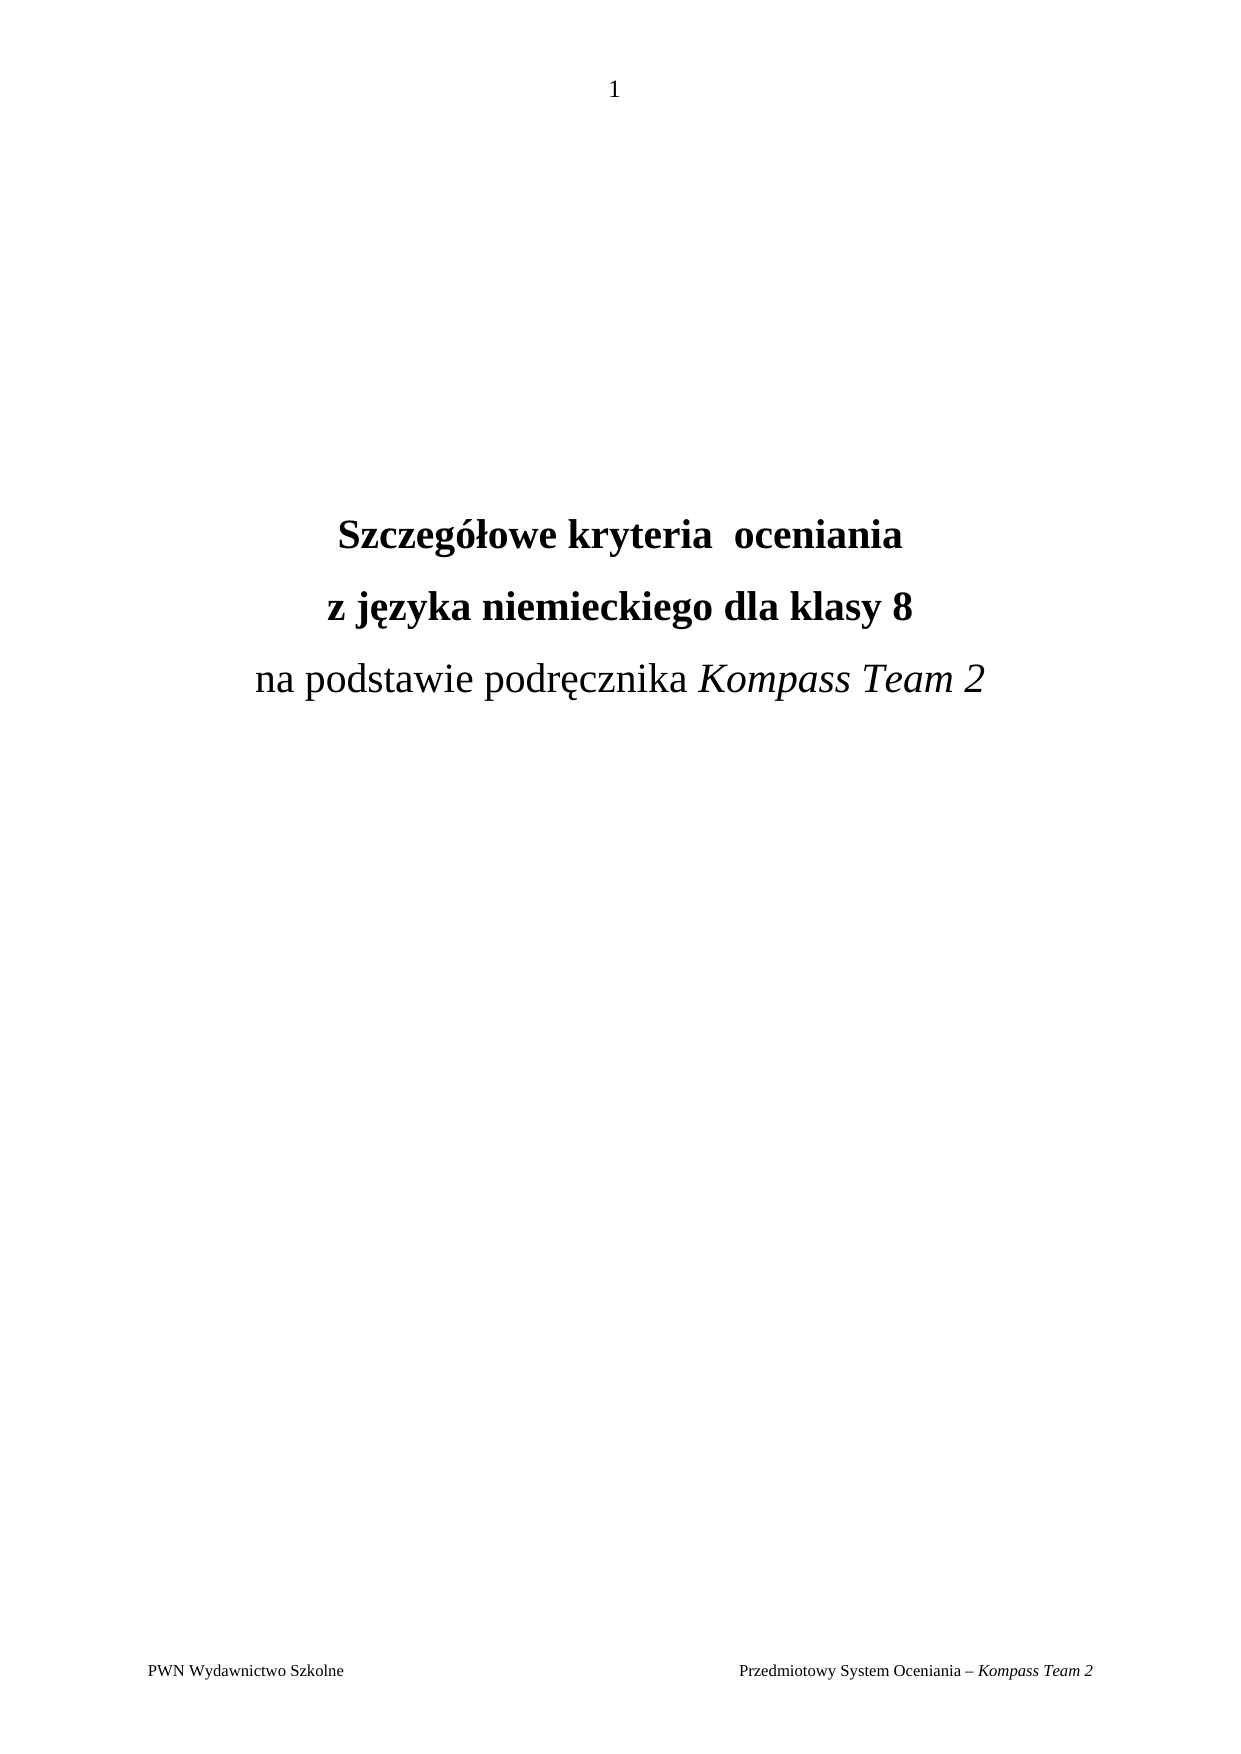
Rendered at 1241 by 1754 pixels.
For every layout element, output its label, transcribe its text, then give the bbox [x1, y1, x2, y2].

text Szczegółowe kryteria oceniania [148, 509, 1093, 557]
text na podstawie podręcznika Kompass Team 2 [148, 653, 1093, 701]
text z języka niemieckiego dla klasy 8 [148, 581, 1093, 629]
